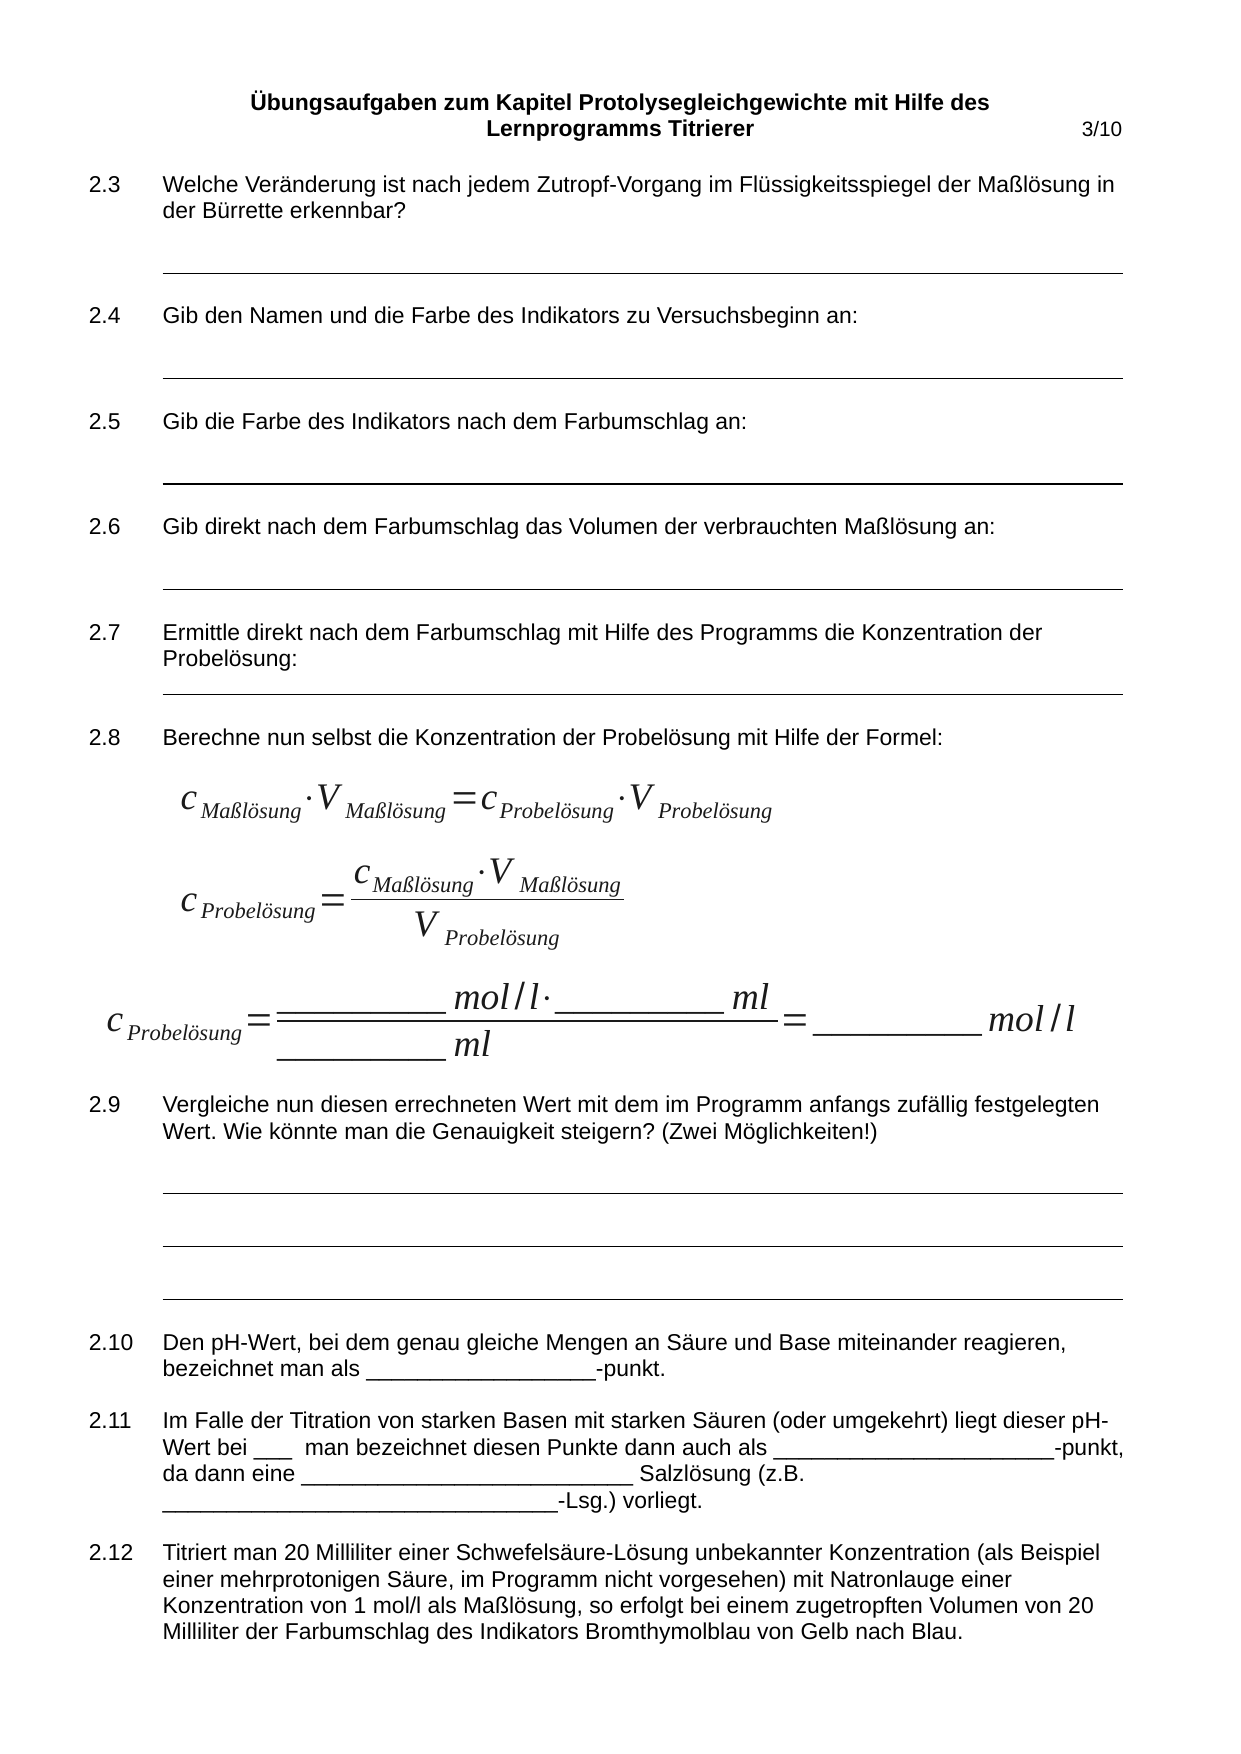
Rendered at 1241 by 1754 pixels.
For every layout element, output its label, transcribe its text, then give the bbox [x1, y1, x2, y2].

text 2.7 Ermittle direkt nach dem Farbumschlag mit Hilfe des Programms die Konzentration der Probelösung: [88, 619, 1152, 671]
text 2.9 Vergleiche nun diesen errechneten Wert mit dem im Programm anfangs zufällig festgelegten [88, 1091, 1152, 1118]
text Wert. Wie könnte man die Genauigkeit steigern? (Zwei Möglichkeiten!) [88, 1118, 1152, 1144]
text 2.11 Im Falle der Titration von starken Basen mit starken Säuren (oder umgekehrt) liegt dieser pH- Wert bei ___ man bezeichnet diesen Punkte dann auch als ______________________-punkt, da dann eine __________________________ Salzlösung (z.B. _______________________________-Lsg.) vorliegt. [88, 1407, 1152, 1513]
text 2.4 Gib den Namen und die Farbe des Indikators zu Versuchsbeginn an: [88, 302, 1152, 329]
text 2.3 Welche Veränderung ist nach jedem Zutropf-Vorgang im Flüssigkeitsspiegel der Maßlösung in der Bürrette erkennbar? [88, 171, 1152, 223]
text 2.8 Berechne nun selbst die Konzentration der Probelösung mit Hilfe der Formel: [88, 724, 1152, 751]
text 2.12 Titriert man 20 Milliliter einer Schwefelsäure-Lösung unbekannter Konzentration (als Beispiel einer mehrprotonigen Säure, im Programm nicht vorgesehen) mit Natronlauge einer Konzentration von 1 mol/l als Maßlösung, so erfolgt bei einem zugetropften Volumen von 20 Milliliter der Farbumschlag des Indikators Bromthymolblau von Gelb nach Blau. [88, 1539, 1152, 1645]
text 2.6 Gib direkt nach dem Farbumschlag das Volumen der verbrauchten Maßlösung an: [88, 513, 1152, 540]
text 2.10 Den pH-Wert, bei dem genau gleiche Mengen an Säure und Base miteinander reagieren, bezeichnet man als __________________-punkt. [88, 1328, 1152, 1381]
text 2.5 Gib die Farbe des Indikators nach dem Farbumschlag an: [88, 408, 1152, 434]
